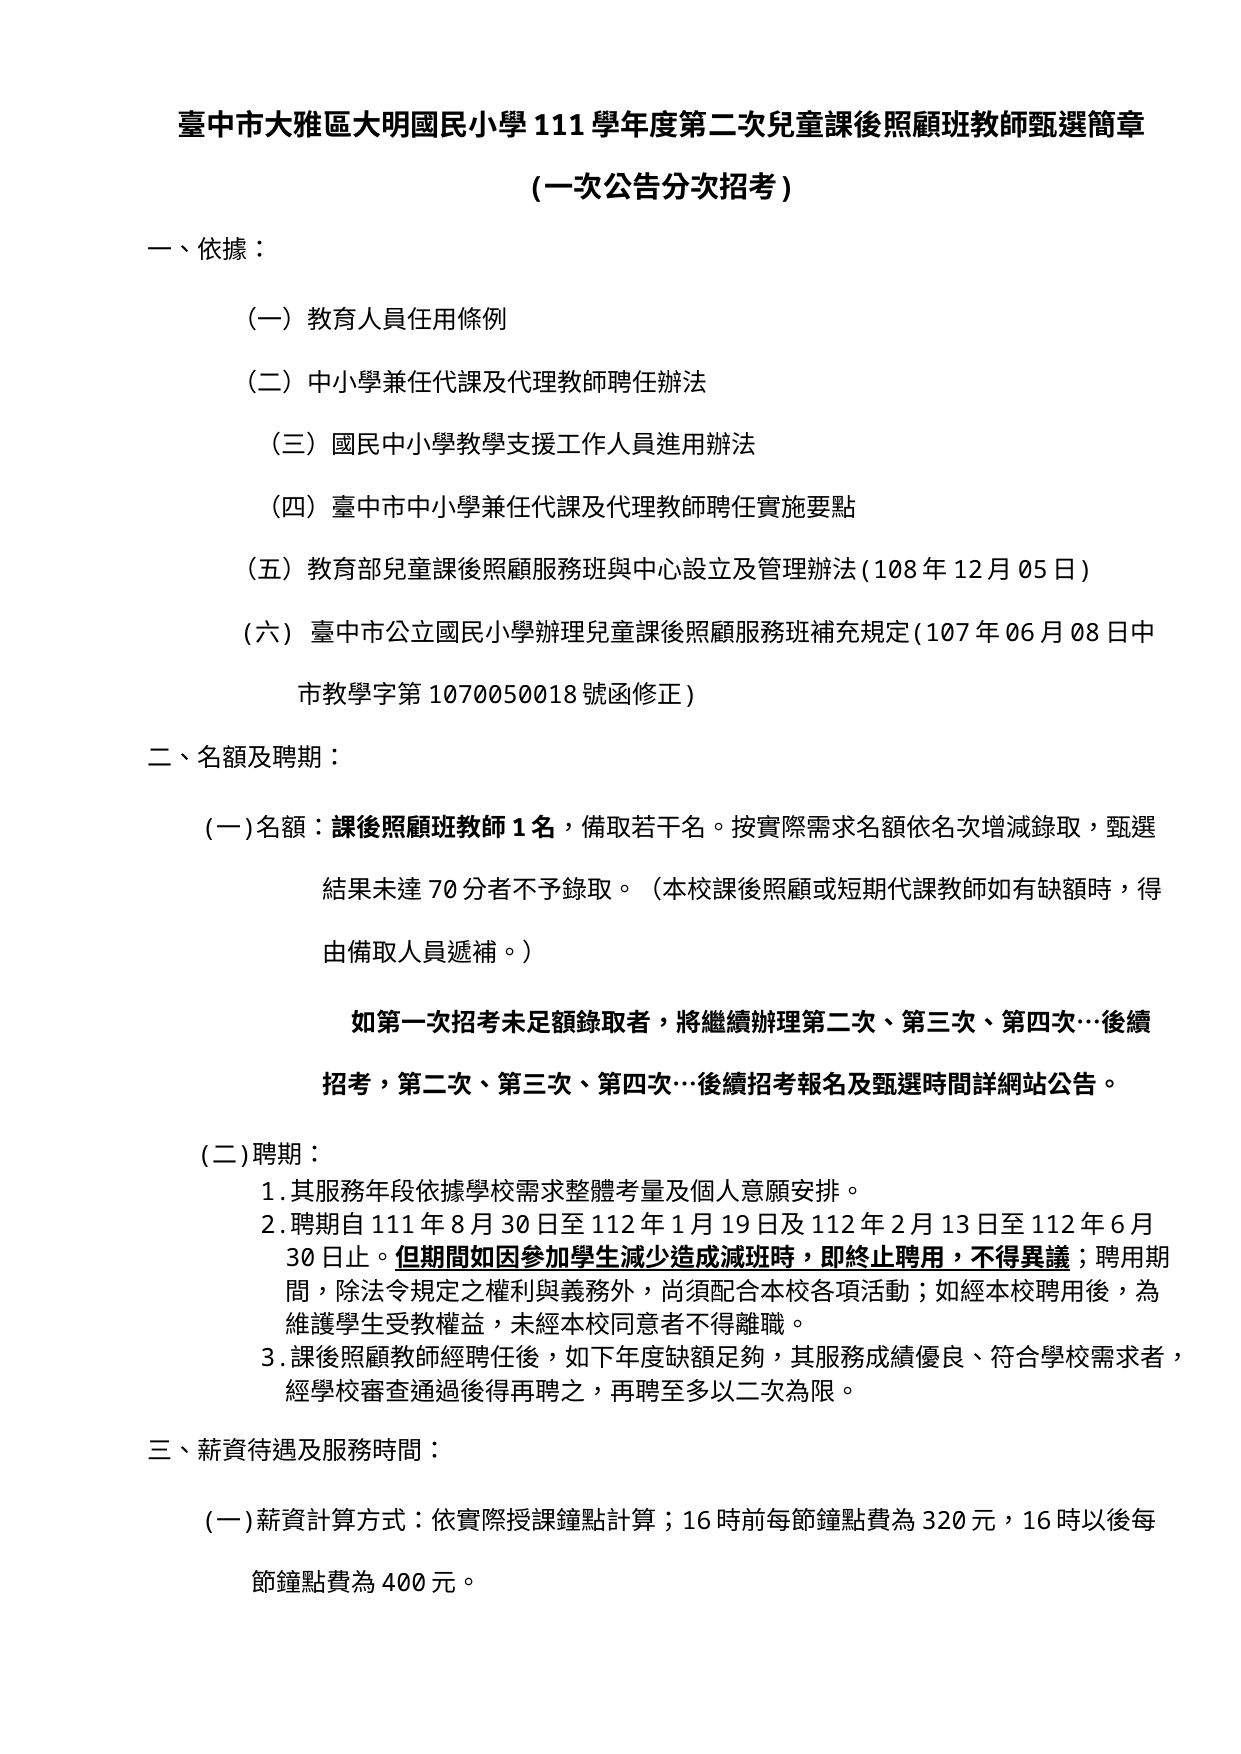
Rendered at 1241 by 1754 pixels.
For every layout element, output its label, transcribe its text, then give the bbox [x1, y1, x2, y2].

text (二)聘期： [197, 1111, 1175, 1173]
text 臺中市大雅區大明國民小學111學年度第二次兒童課後照顧班教師甄選簡章 [148, 81, 1175, 143]
text （四）臺中市中小學兼任代課及代理教師聘任實施要點 [196, 463, 1175, 526]
text 一、依據： [148, 206, 1175, 268]
text （一）教育人員任用條例 [173, 276, 1175, 338]
text (六) 臺中市公立國民小學辦理兒童課後照顧服務班補充規定(107年06月08日中市教學字第1070050018號函修正) [165, 588, 1175, 713]
text （三）國民中小學教學支援工作人員進用辦法 [196, 401, 1175, 463]
text （二）中小學兼任代課及代理教師聘任辦法 [173, 338, 1175, 401]
text 三、薪資待遇及服務時間： [147, 1407, 1175, 1469]
text 2.聘期自111年8月30日至112年1月19日及112年2月13日至112年6月30日止。但期間如因參加學生減少造成減班時，即終止聘用，不得異議；聘用期間，除法令規定之權利與義務外，尚須配合本校各項活動；如經本校聘用後，為維護學生受教權益，未經本校同意者不得離職。 [260, 1207, 1175, 1340]
text 二、名額及聘期： [147, 713, 1175, 776]
text 3.課後照顧教師經聘任後，如下年度缺額足夠，其服務成績優良、符合學校需求者，經學校審查通過後得再聘之，再聘至多以二次為限。 [260, 1340, 1175, 1407]
text 如第一次招考未足額錄取者，將繼續辦理第二次、第三次、第四次…後續招考，第二次、第三次、第四次…後續招考報名及甄選時間詳網站公告。 [201, 978, 1175, 1103]
text 1.其服務年段依據學校需求整體考量及個人意願安排。 [148, 1173, 1175, 1207]
text (一)名額：課後照顧班教師1名，備取若干名。按實際需求名額依名次增減錄取，甄選結果未達70分者不予錄取。（本校課後照顧或短期代課教師如有缺額時，得由備取人員遞補。） [201, 783, 1175, 971]
text (一)薪資計算方式：依實際授課鐘點計算；16時前每節鐘點費為320元，16時以後每節鐘點費為400元。 [201, 1477, 1175, 1602]
text （五）教育部兒童課後照顧服務班與中心設立及管理辦法(108年12月05日) [173, 526, 1175, 588]
text (一次公告分次招考) [148, 143, 1175, 206]
